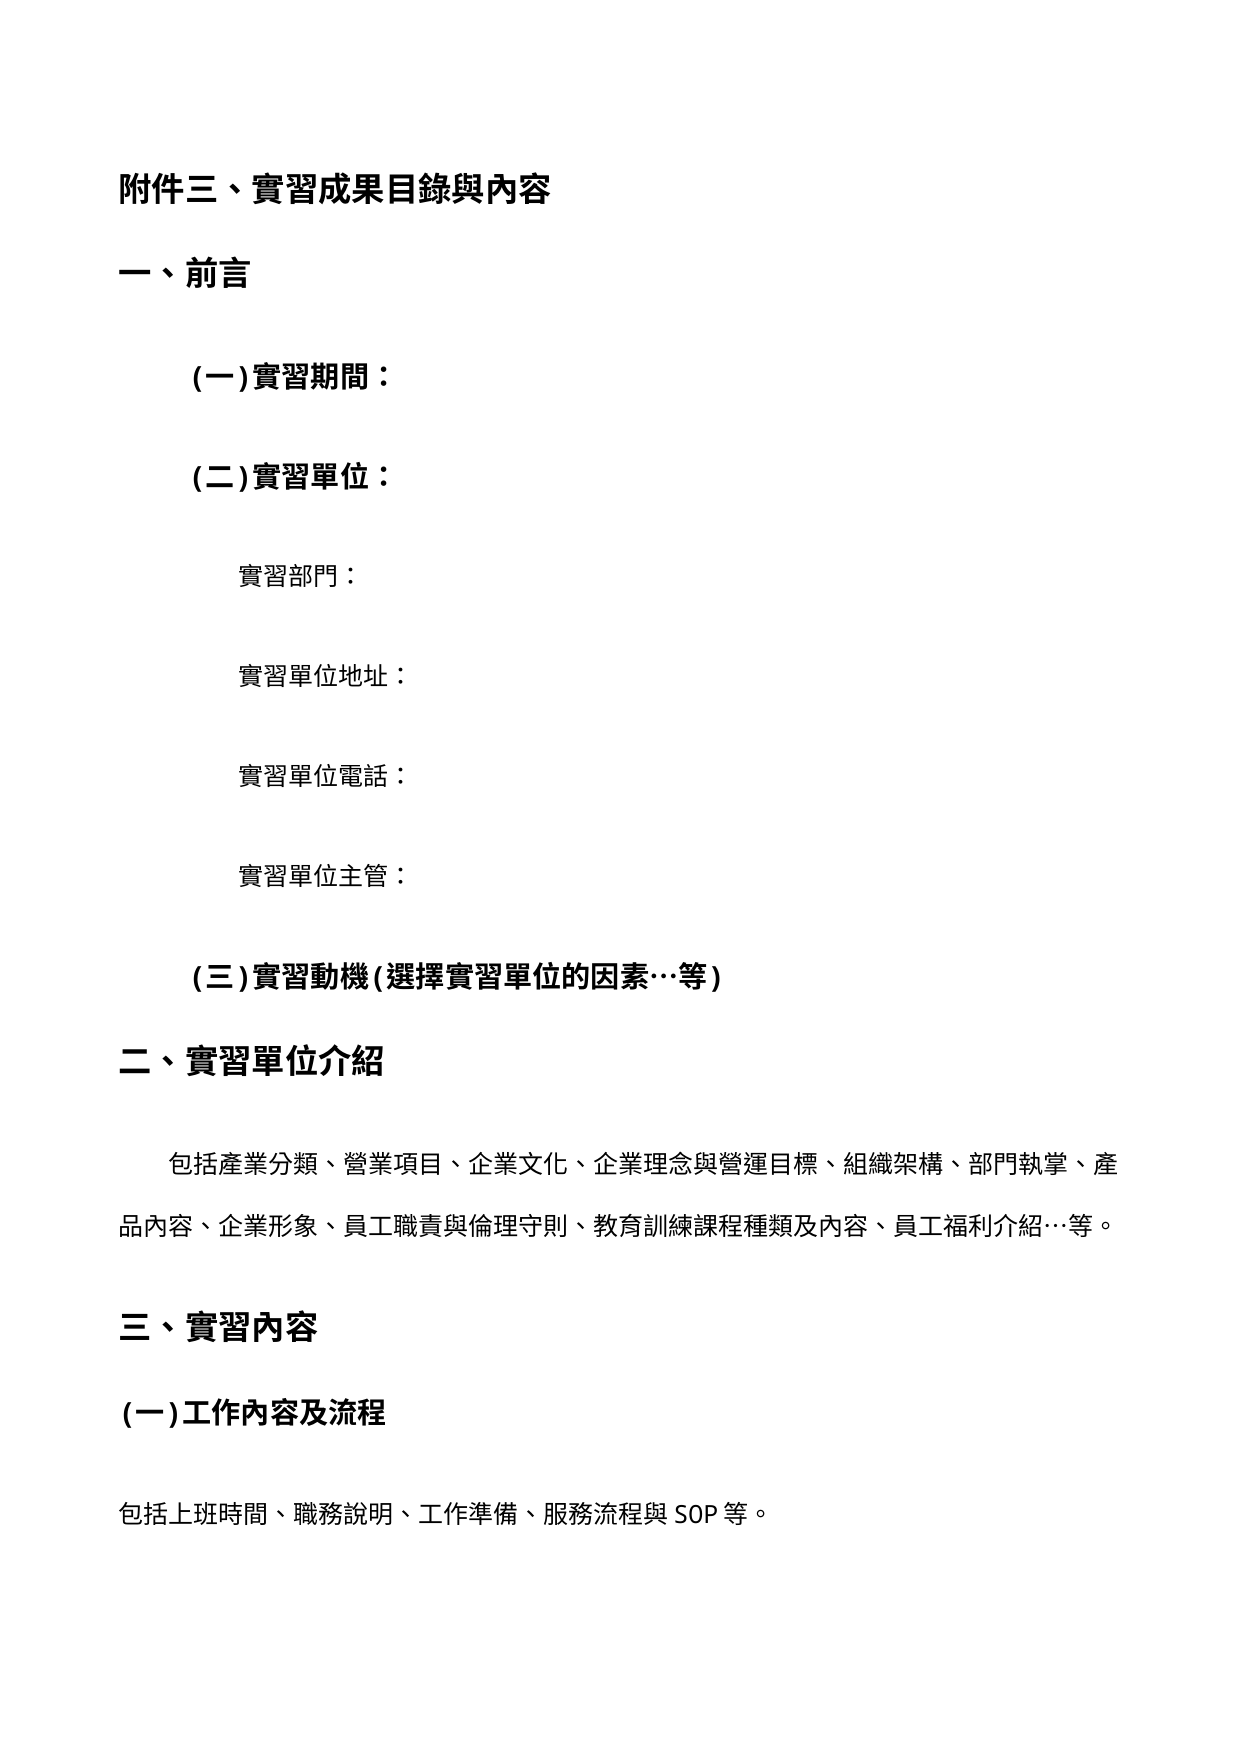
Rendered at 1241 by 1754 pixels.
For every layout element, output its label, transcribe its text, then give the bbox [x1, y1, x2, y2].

text (三)實習動機(選擇實習單位的因素…等) [118, 933, 1122, 996]
text 三、實習內容 [118, 1283, 1122, 1346]
text 二、實習單位介紹 [118, 1033, 1122, 1083]
text 實習單位主管： [118, 833, 1122, 896]
text 實習單位地址： [118, 633, 1122, 696]
text (一)實習期間： [118, 333, 1122, 396]
text 實習部門： [118, 533, 1122, 596]
text 包括上班時間、職務說明、工作準備、服務流程與SOP等。 [118, 1471, 1122, 1533]
text 附件三、實習成果目錄與內容 [118, 146, 1122, 208]
text 實習單位電話： [118, 733, 1122, 796]
text 包括產業分類、營業項目、企業文化、企業理念與營運目標、組織架構、部門執掌、產品內容、企業形象、員工職責與倫理守則、教育訓練課程種類及內容、員工福利介紹…等。 [118, 1121, 1122, 1246]
text (一)工作內容及流程 [118, 1383, 1122, 1433]
text (二)實習單位： [118, 433, 1122, 496]
text 一、前言 [118, 246, 1122, 296]
